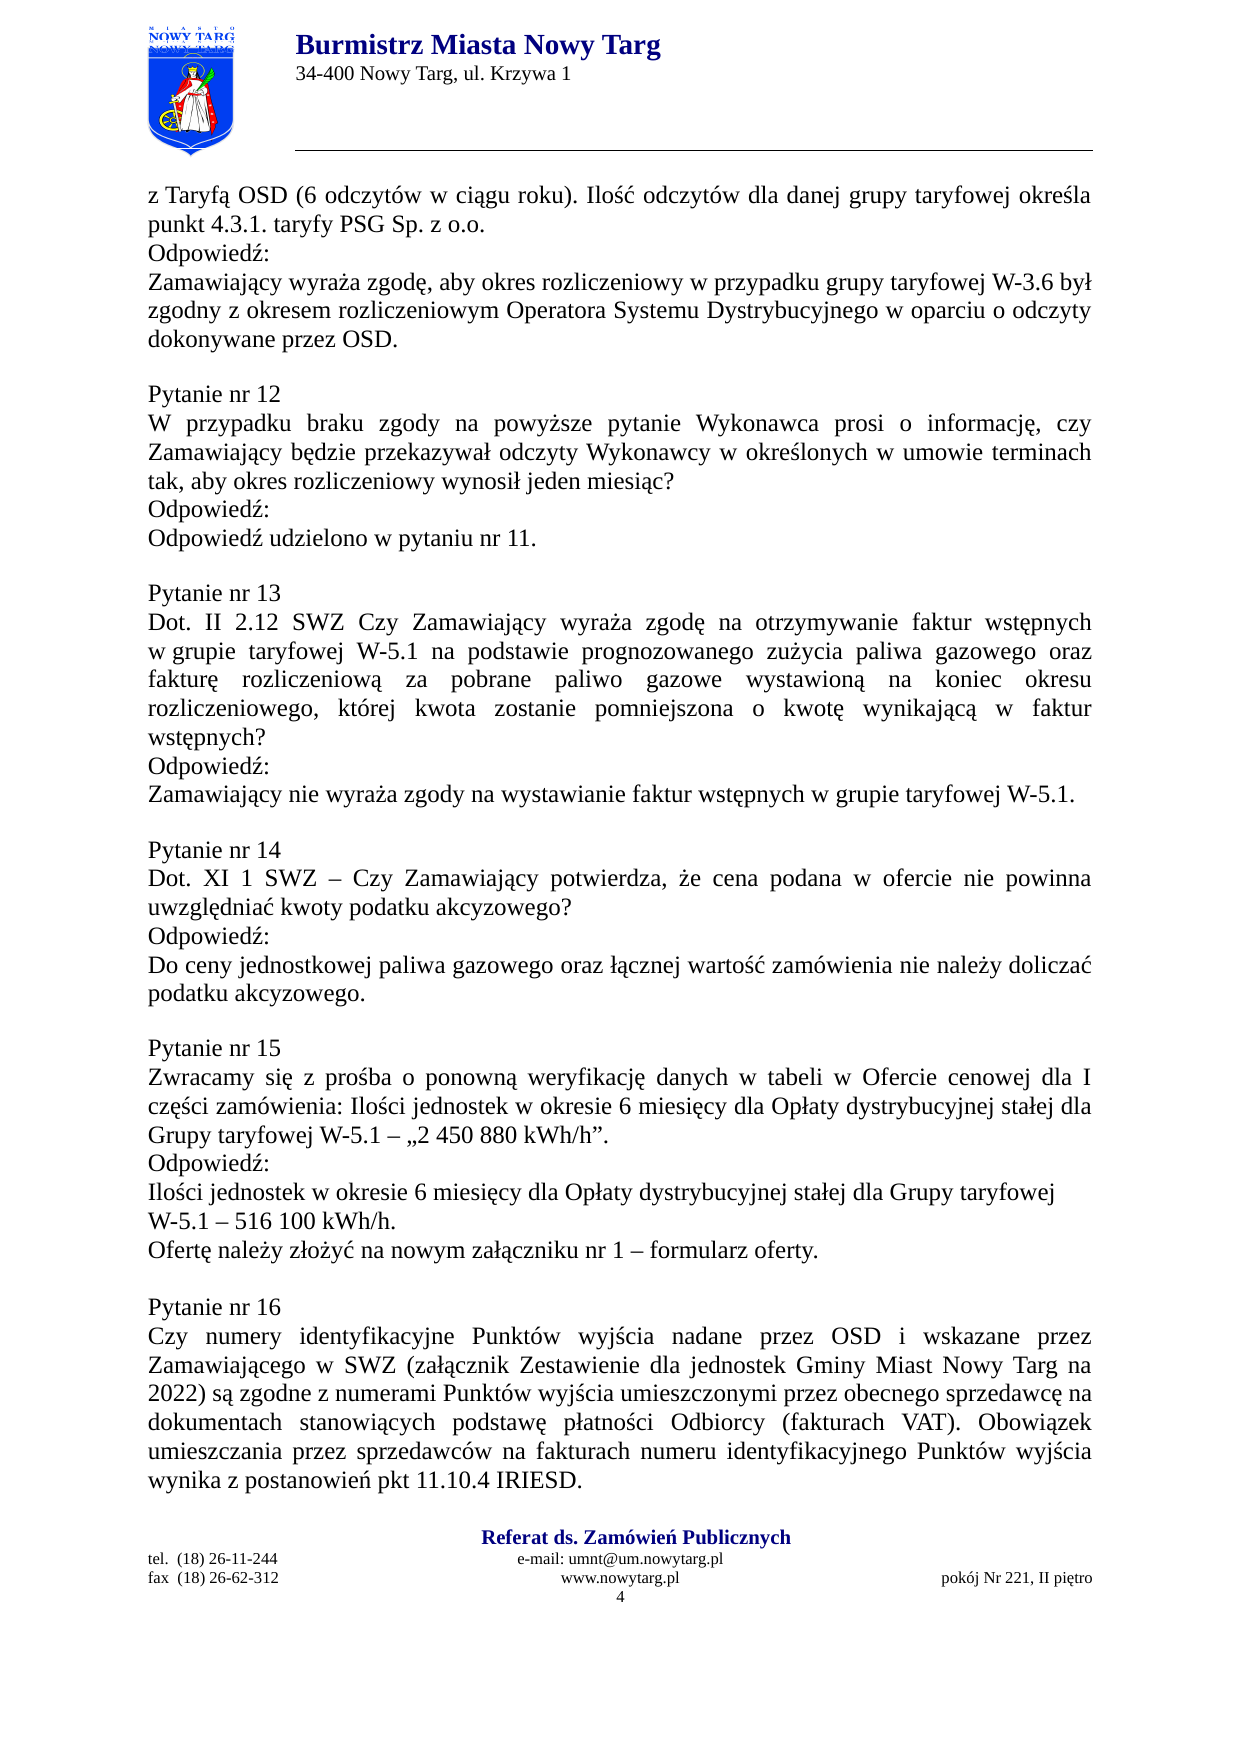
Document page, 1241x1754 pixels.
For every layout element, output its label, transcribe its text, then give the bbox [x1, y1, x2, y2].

text Pytanie nr 13 [148, 578, 1093, 607]
text Odpowiedź: [148, 1148, 1093, 1177]
list Pytanie nr 16 [148, 1292, 1093, 1321]
text Pytanie nr 15 [148, 1033, 1093, 1062]
text Odpowiedź: [148, 751, 1093, 779]
text Pytanie nr 12 [148, 379, 1093, 408]
list Odpowiedź: [148, 921, 1093, 950]
text Odpowiedź: [148, 238, 1093, 267]
list Ilości jednostek w okresie 6 miesięcy dla Opłaty dystrybucyjnej stałej dla Grupy taryfowej [148, 1177, 1093, 1206]
text Odpowiedź: [148, 494, 1093, 523]
text Ofertę należy złożyć na nowym załączniku nr 1 – formularz oferty. [148, 1235, 1093, 1263]
list Dot. II 2.12 SWZ Czy Zamawiający wyraża zgodę na otrzymywanie faktur wstępnych w grupie taryfowej W-5.1 na podstawie prognozowanego zużycia paliwa gazowego oraz fakturę rozliczeniową za pobrane paliwo gazowe wystawioną na koniec okresu rozliczeniowego, której kwota zostanie pomniejszona o kwotę wynikającą w faktur wstępnych? [148, 607, 1093, 751]
list Do ceny jednostkowej paliwa gazowego oraz łącznej wartość zamówienia nie należy doliczać podatku akcyzowego. [148, 950, 1093, 1007]
list Zamawiający wyraża zgodę, aby okres rozliczeniowy w przypadku grupy taryfowej W-3.6 był zgodny z okresem rozliczeniowym Operatora Systemu Dystrybucyjnego w oparciu o odczyty dokonywane przez OSD. [148, 267, 1093, 353]
list W przypadku braku zgody na powyższe pytanie Wykonawca prosi o informację, czy Zamawiający będzie przekazywał odczyty Wykonawcy w określonych w umowie terminach tak, aby okres rozliczeniowy wynosił jeden miesiąc? [148, 408, 1093, 494]
list W-5.1 – 516 100 kWh/h. [148, 1206, 1093, 1235]
list Dot. XI 1 SWZ – Czy Zamawiający potwierdza, że cena podana w ofercie nie powinna uwzględniać kwoty podatku akcyzowego? [148, 863, 1093, 921]
text Czy numery identyfikacyjne Punktów wyjścia nadane przez OSD i wskazane przez Zamawiającego w SWZ (załącznik Zestawienie dla jednostek Gminy Miast Nowy Targ na 2022) są zgodne z numerami Punktów wyjścia umieszczonymi przez obecnego sprzedawcę na dokumentach stanowiących podstawę płatności Odbiorcy (fakturach VAT). Obowiązek umieszczania przez sprzedawców na fakturach numeru identyfikacyjnego Punktów wyjścia wynika z postanowień pkt 11.10.4 IRIESD. [148, 1321, 1093, 1493]
text Zamawiający nie wyraża zgody na wystawianie faktur wstępnych w grupie taryfowej W-5.1. [148, 779, 1093, 808]
text Odpowiedź udzielono w pytaniu nr 11. [148, 523, 1093, 552]
list z Taryfą OSD (6 odczytów w ciągu roku). Ilość odczytów dla danej grupy taryfowej określa punkt 4.3.1. taryfy PSG Sp. z o.o. [148, 181, 1093, 238]
list Zwracamy się z prośba o ponowną weryfikację danych w tabeli w Ofercie cenowej dla I części zamówienia: Ilości jednostek w okresie 6 miesięcy dla Opłaty dystrybucyjnej stałej dla Grupy taryfowej W-5.1 – „2 450 880 kWh/h”. [148, 1062, 1093, 1148]
text Pytanie nr 14 [148, 835, 1093, 863]
